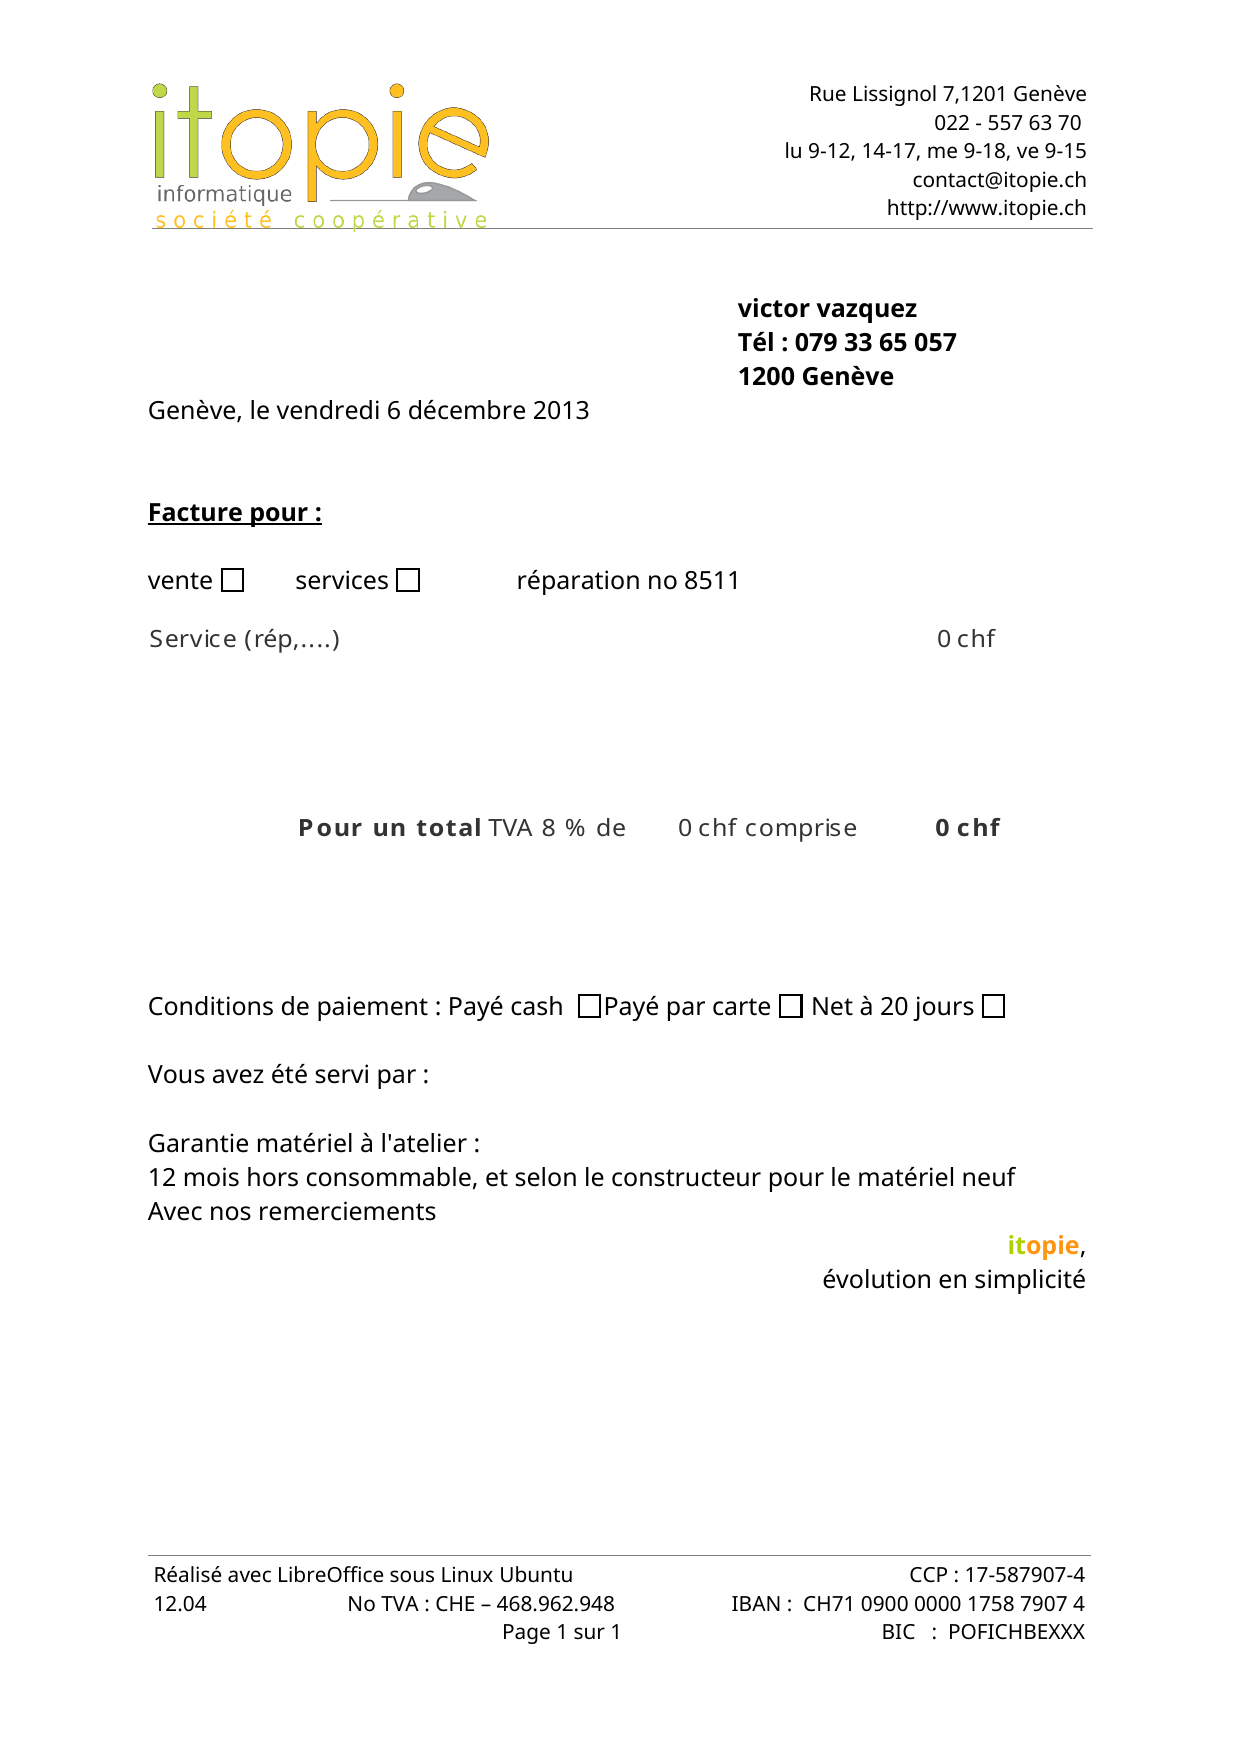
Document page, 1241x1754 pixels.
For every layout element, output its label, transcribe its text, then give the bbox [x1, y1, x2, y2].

text 12 mois hors consommable, et selon le constructeur pour le matériel neuf [148, 1159, 1093, 1193]
text itopie, [148, 1227, 1093, 1262]
text victor vazquez [148, 290, 1093, 324]
text 1200 Genève [148, 358, 1093, 392]
text Garantie matériel à l'atelier : [148, 1125, 1093, 1159]
text vente services réparation no 8511 [148, 563, 1093, 597]
text Tél : 079 33 65 057 [148, 324, 1093, 358]
text Conditions de paiement : Payé cash Payé par carte Net à 20 jours [148, 989, 1093, 1023]
text évolution en simplicité [148, 1262, 1093, 1296]
text Facture pour : [148, 495, 1093, 529]
text Vous avez été servi par : [148, 1057, 1093, 1091]
picture [138, 72, 500, 244]
text Avec nos remerciements [148, 1193, 1093, 1227]
text Genève, le vendredi 6 décembre 2013 [148, 392, 1093, 427]
